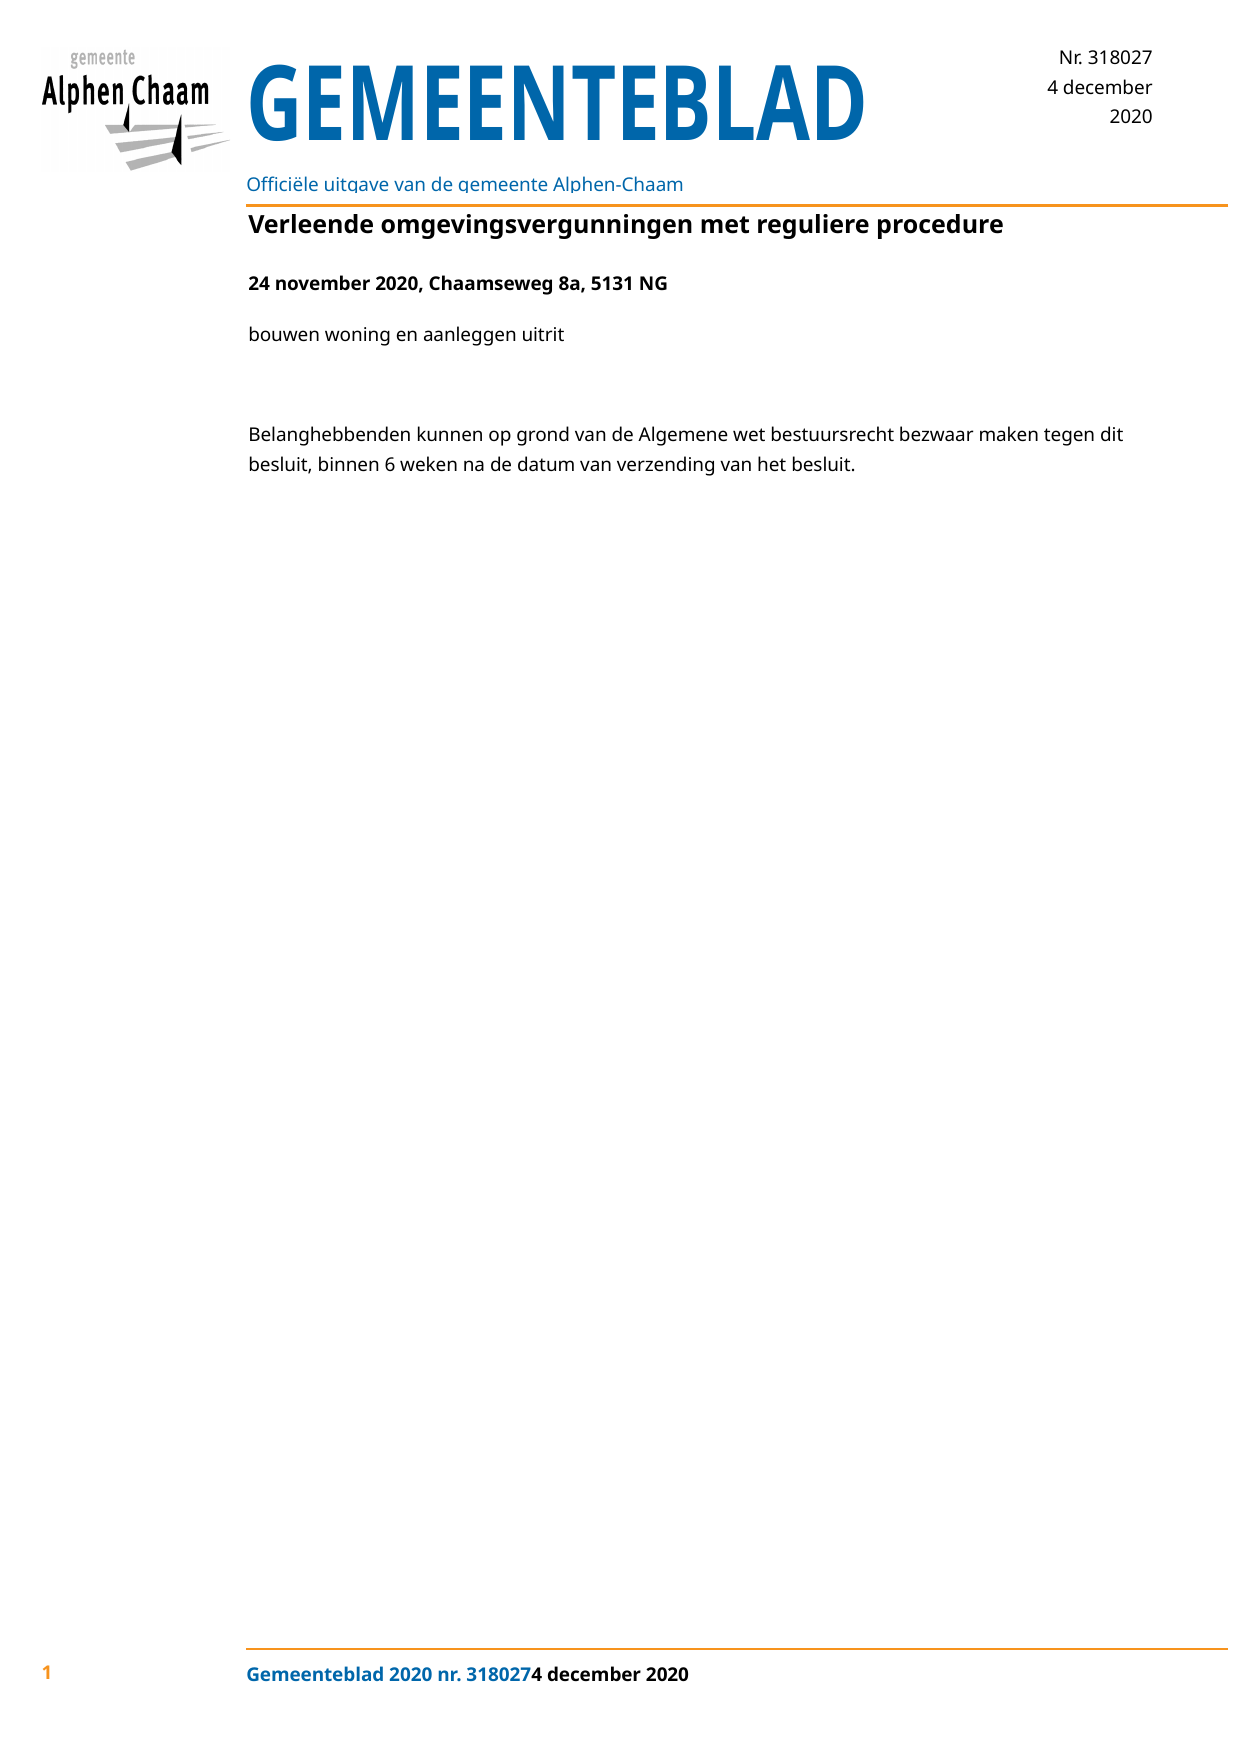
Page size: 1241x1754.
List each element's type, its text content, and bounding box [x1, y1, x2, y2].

text Verleende omgevingsvergunningen met reguliere procedure [248, 207, 1152, 241]
text 24 november 2020, Chaamseweg 8a, 5131 NG [248, 270, 1152, 296]
picture [41, 47, 231, 172]
text bouwen woning en aanleggen uitrit [248, 321, 1152, 346]
text Belanghebbenden kunnen op grond van de Algemene wet bestuursrecht bezwaar maken tegen dit besluit, binnen 6 weken na de datum van verzending van het besluit. [248, 422, 1152, 477]
